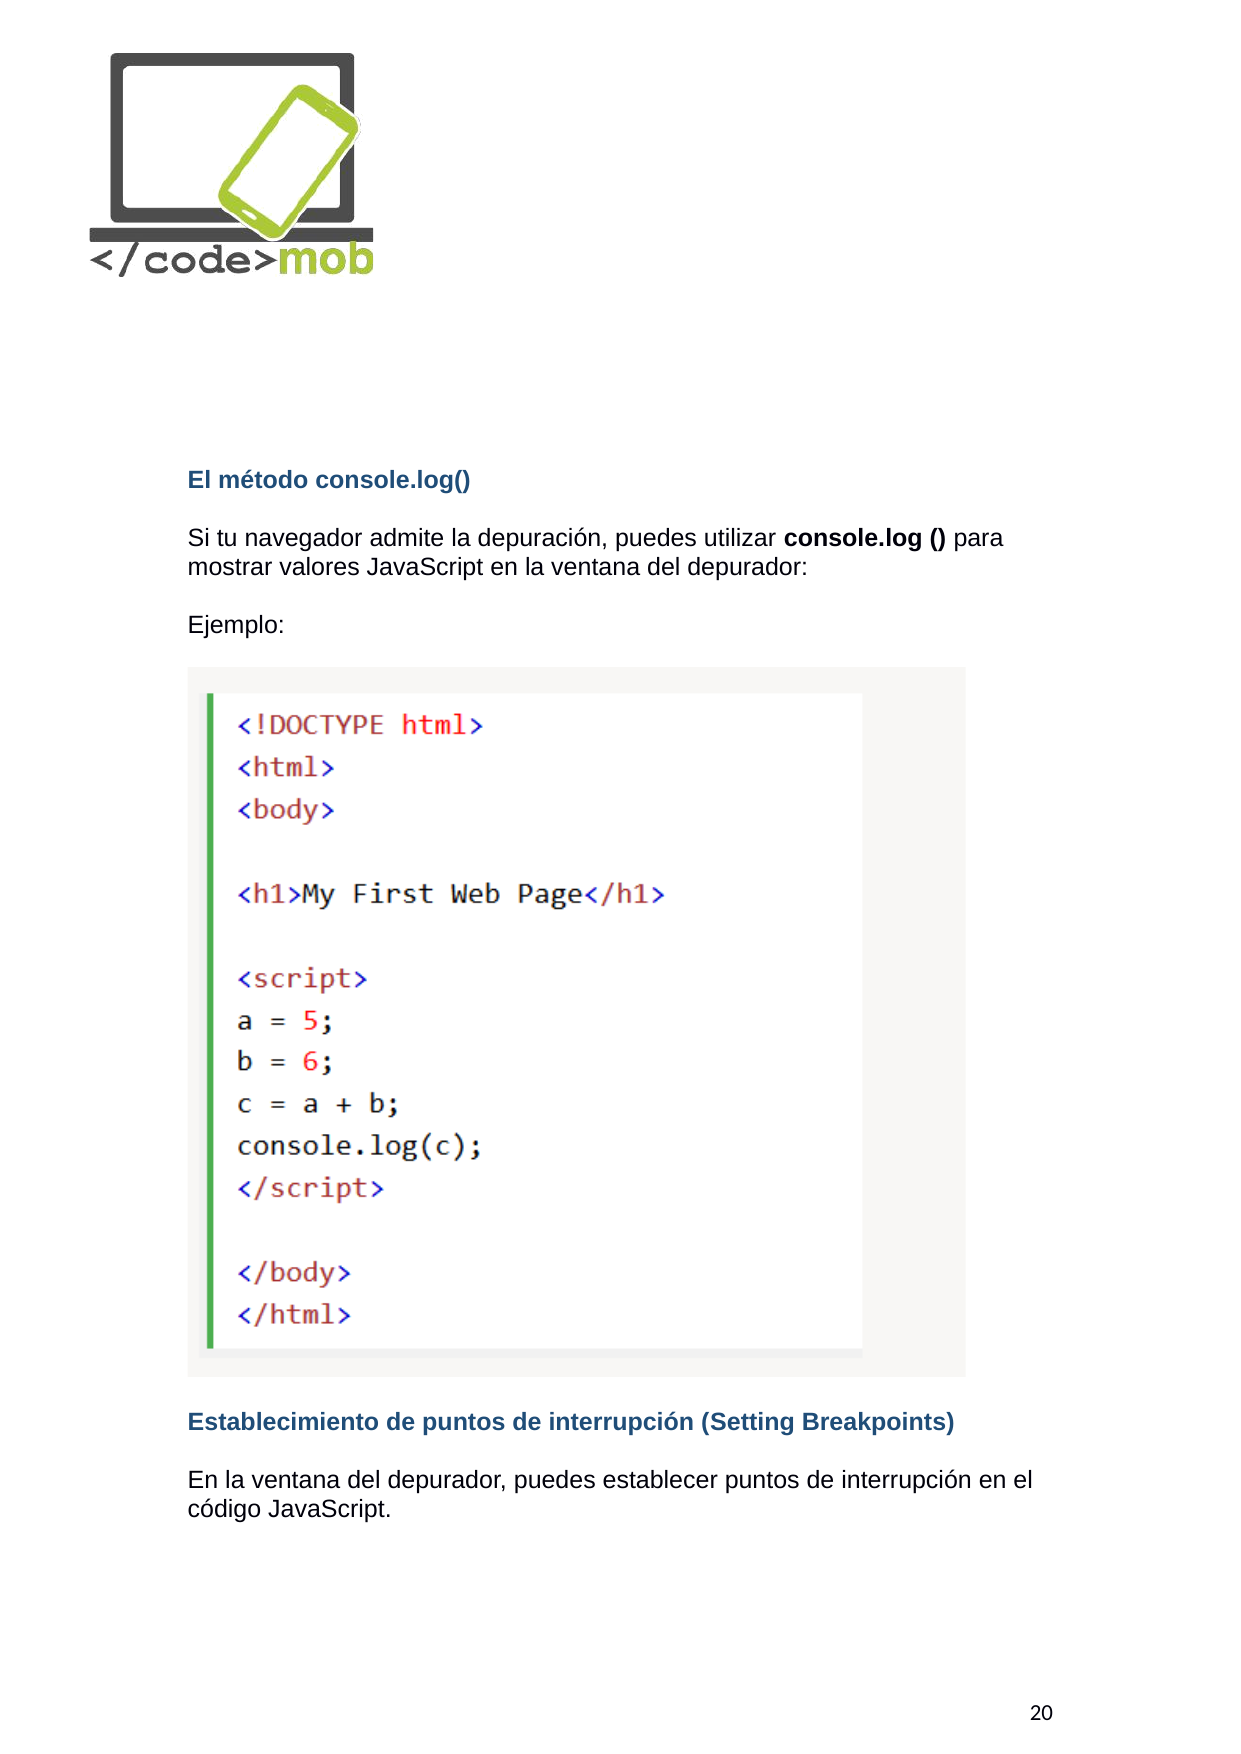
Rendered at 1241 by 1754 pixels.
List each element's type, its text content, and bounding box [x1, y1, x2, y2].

text Ejemplo: [187, 609, 1053, 638]
subtitle El método console.log() [187, 465, 1053, 494]
picture [187, 667, 966, 1377]
text Si tu navegador admite la depuración, puedes utilizar console.log () para mostrar valores JavaScript en la ventana del depurador: [187, 523, 1053, 580]
subtitle Establecimiento de puntos de interrupción (Setting Breakpoints) [187, 1407, 1053, 1436]
picture [89, 53, 374, 277]
text [187, 369, 1053, 425]
text En la ventana del depurador, puedes establecer puntos de interrupción en el código JavaScript. [187, 1465, 1053, 1523]
